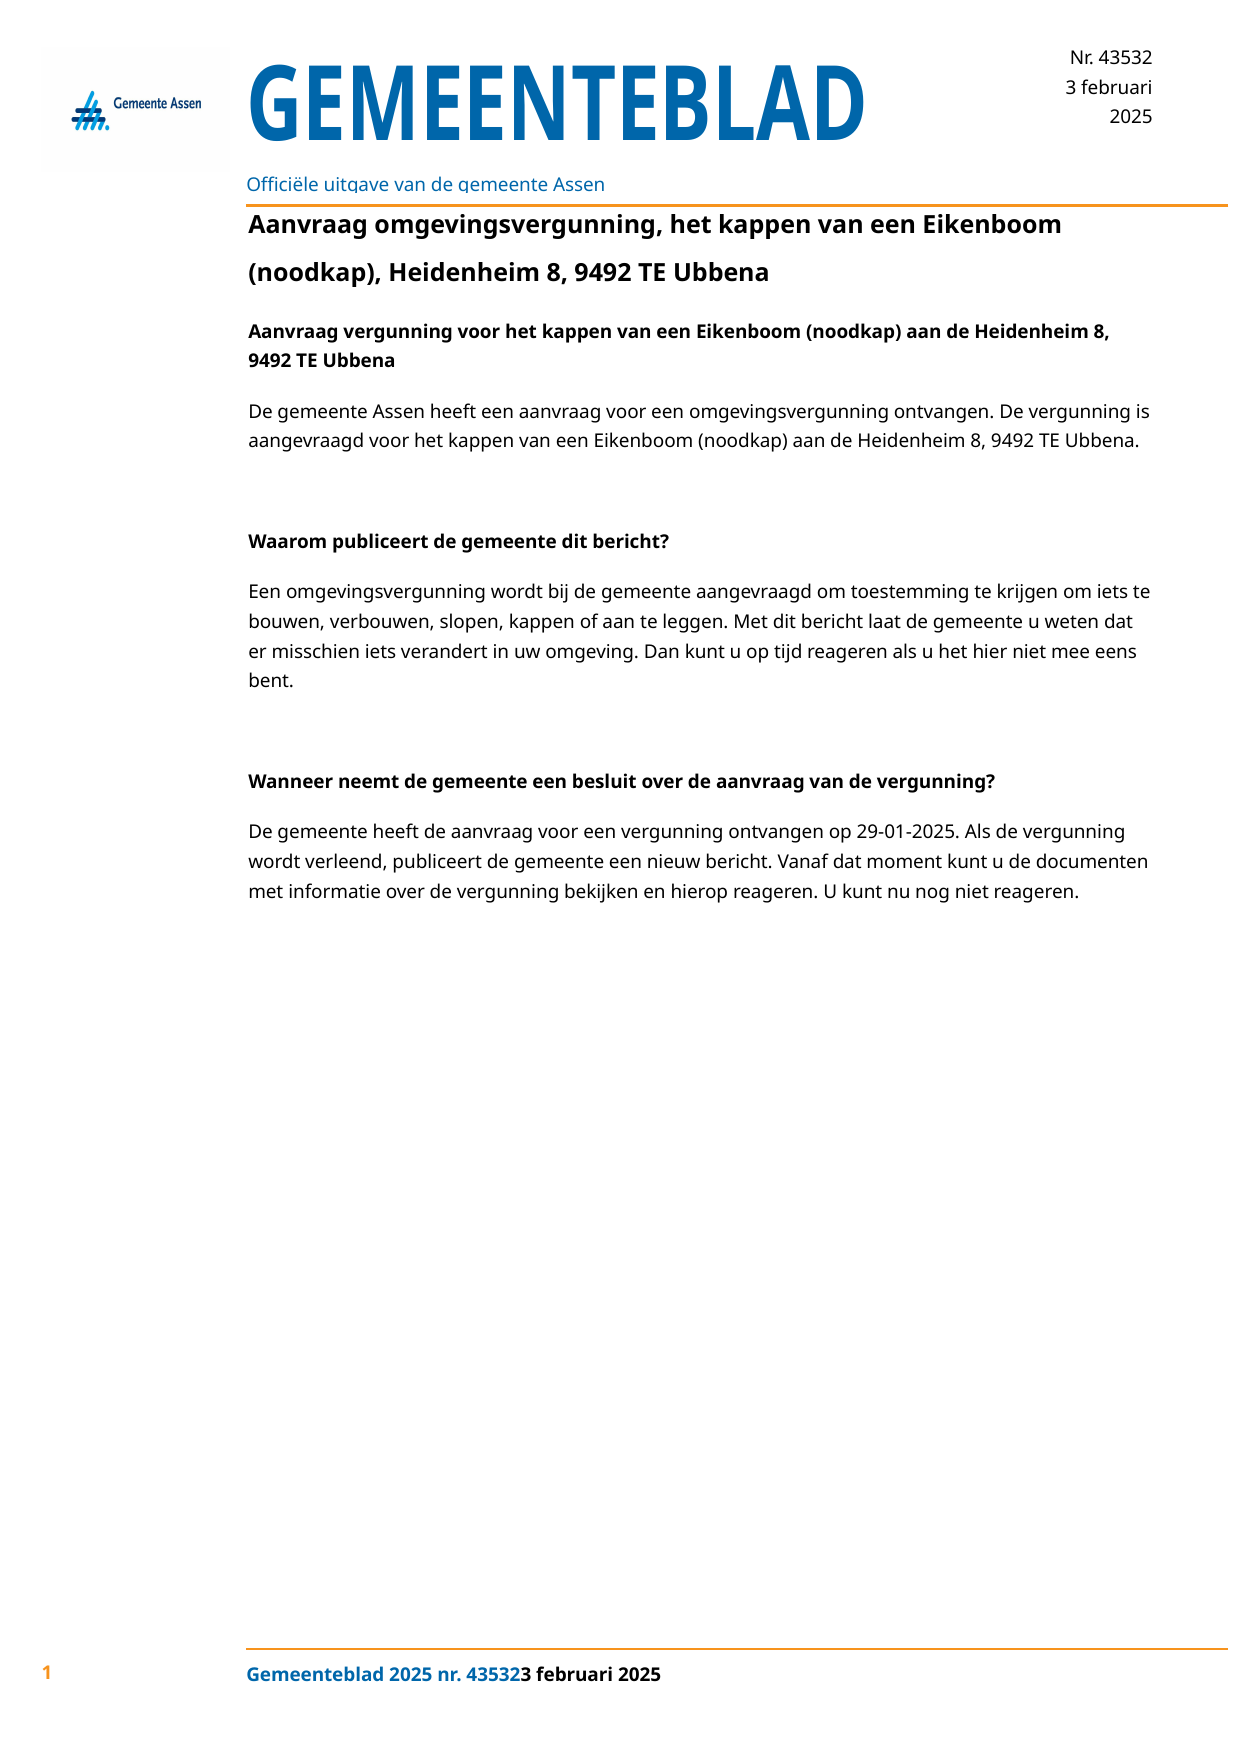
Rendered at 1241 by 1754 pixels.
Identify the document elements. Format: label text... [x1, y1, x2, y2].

text Aanvraag vergunning voor het kappen van een Eikenboom (noodkap) aan de Heidenheim 8, 9492 TE Ubbena [248, 318, 1152, 373]
text Een omgevingsvergunning wordt bij de gemeente aangevraagd om toestemming te krijgen om iets te bouwen, verbouwen, slopen, kappen of aan te leggen. Met dit bericht laat de gemeente u weten dat er misschien iets verandert in uw omgeving. Dan kunt u op tijd reageren als u het hier niet mee eens bent. [248, 579, 1152, 693]
picture [41, 47, 231, 172]
text Aanvraag omgevingsvergunning, het kappen van een Eikenboom (noodkap), Heidenheim 8, 9492 TE Ubbena [248, 207, 1152, 288]
text Waarom publiceert de gemeente dit bericht? [248, 528, 1152, 554]
text Wanneer neemt de gemeente een besluit over de aanvraag van de vergunning? [248, 768, 1152, 794]
text De gemeente Assen heeft een aanvraag voor een omgevingsvergunning ontvangen. De vergunning is aangevraagd voor het kappen van een Eikenboom (noodkap) aan de Heidenheim 8, 9492 TE Ubbena. [248, 398, 1152, 453]
text De gemeente heeft de aanvraag voor een vergunning ontvangen op 29-01-2025. Als de vergunning wordt verleend, publiceert de gemeente een nieuw bericht. Vanaf dat moment kunt u de documenten met informatie over de vergunning bekijken en hierop reageren. U kunt nu nog niet reageren. [248, 819, 1152, 904]
